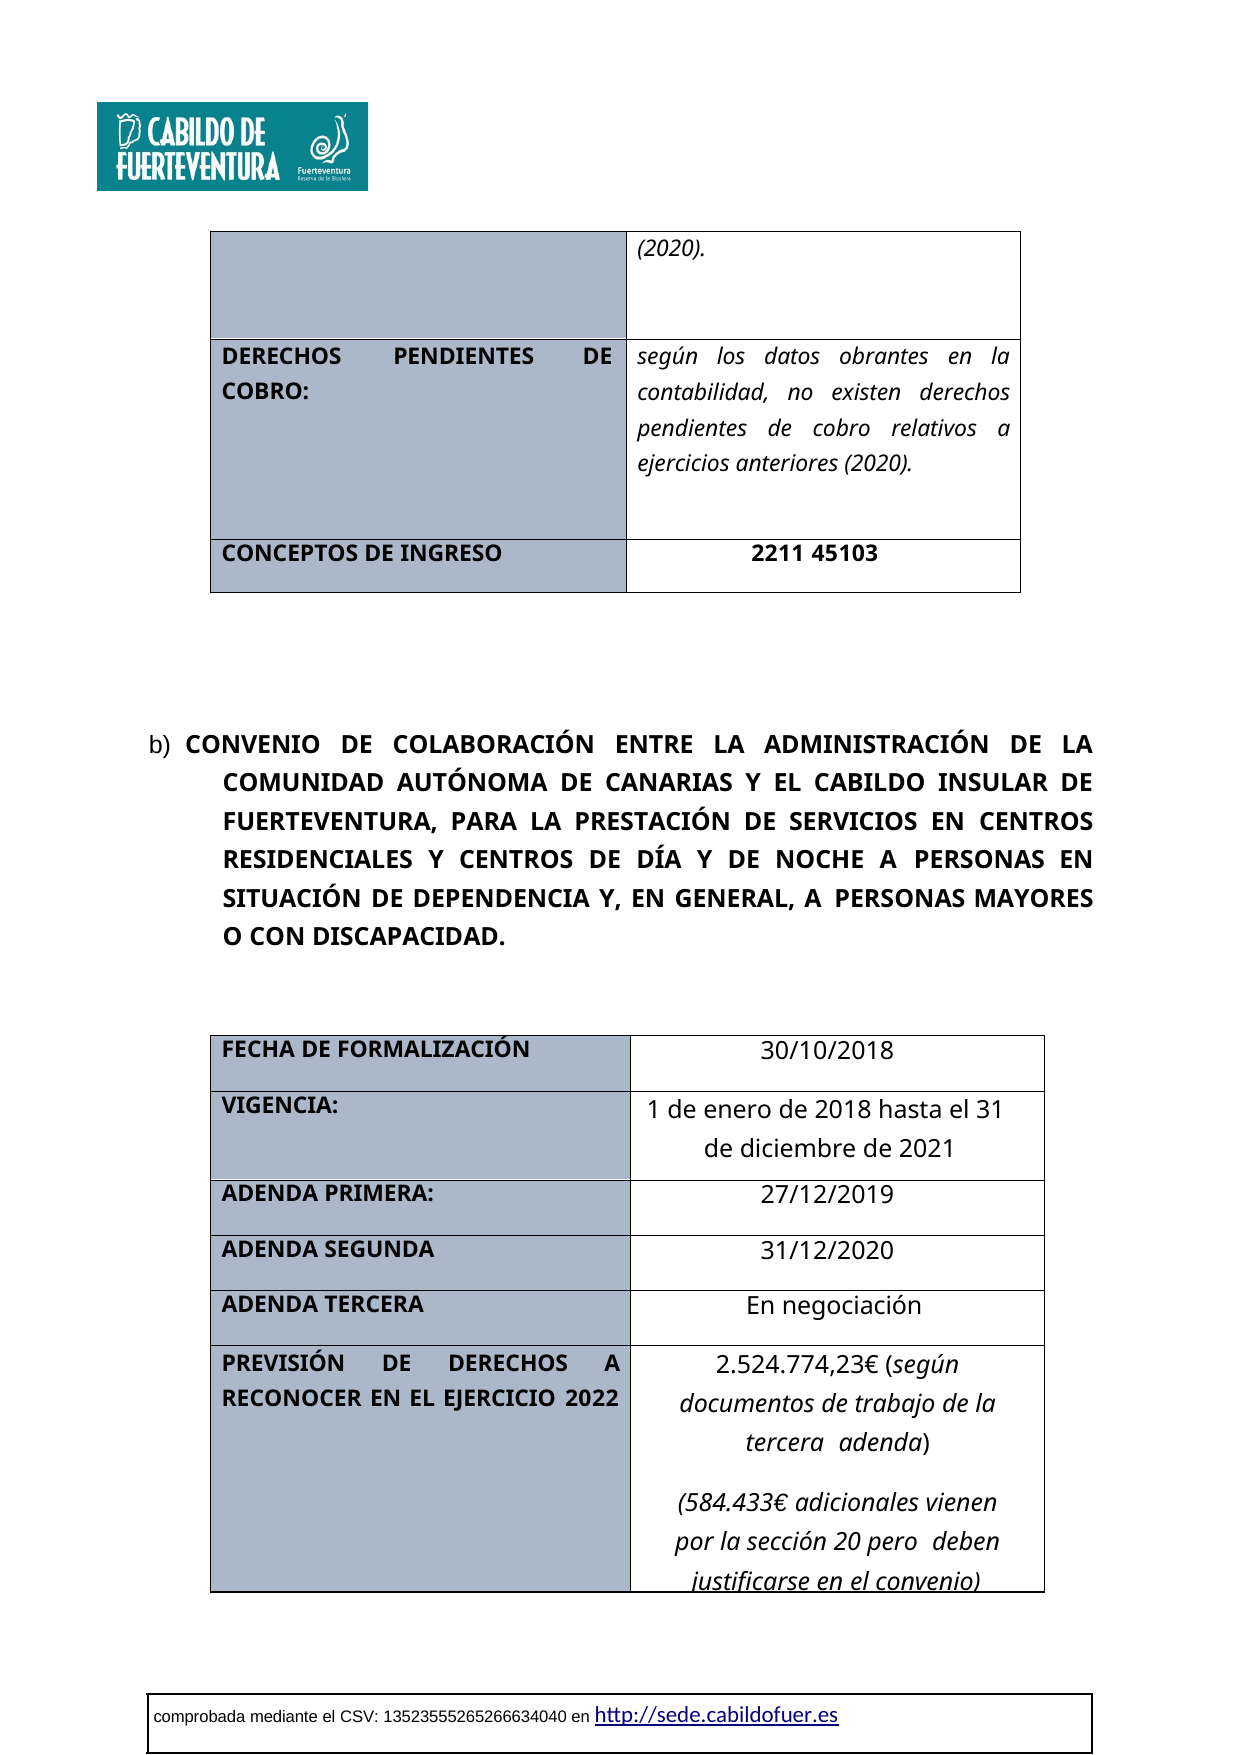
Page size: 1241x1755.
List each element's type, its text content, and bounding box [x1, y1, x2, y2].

table_cell DERECHOS PENDIENTES DE COBRO: [211, 340, 626, 539]
table_cell 27/12/2019 [631, 1181, 1044, 1235]
table_cell 31/12/2020 [631, 1236, 1044, 1290]
table_header (2020). [627, 232, 1020, 338]
table_header FECHA DE FORMALIZACIÓN [211, 1036, 630, 1091]
list CONVENIO DE COLABORACIÓN ENTRE LA ADMINISTRACIÓN DE LA COMUNIDAD AUTÓNOMA DE CANARIAS Y EL CABILDO INSULAR DE FUERTEVENTURA, PARA LA PRESTACIÓN DE SERVICIOS EN CENTROS RESIDENCIALES Y CENTROS DE DÍA Y DE NOCHE A PERSONAS EN SITUACIÓN DE DEPENDENCIA Y, EN GENERAL, A PERSONAS MAYORES O CON DISCAPACIDAD. [149, 727, 1093, 953]
table_cell ADENDA SEGUNDA [211, 1236, 630, 1290]
table_cell ADENDA PRIMERA: [211, 1181, 630, 1235]
table_header [211, 232, 626, 338]
table_cell ADENDA TERCERA [211, 1291, 630, 1345]
table_cell VIGENCIA: [211, 1092, 630, 1179]
table_cell 2.524.774,23€ (según documentos de trabajo de la tercera adenda) (584.433€ adicionales vienen por la sección 20 pero deben justificarse en el convenio) [631, 1346, 1044, 1591]
table_cell PREVISIÓN DE DERECHOS A RECONOCER EN EL EJERCICIO 2022 [211, 1346, 630, 1591]
table_cell En negociación [631, 1291, 1044, 1345]
table_cell CONCEPTOS DE INGRESO [211, 540, 626, 592]
table_cell 2211 45103 [627, 540, 1020, 592]
table_header 30/10/2018 [631, 1036, 1044, 1091]
table_cell según los datos obrantes en la contabilidad, no existen derechos pendientes de cobro relativos a ejercicios anteriores (2020). [627, 340, 1020, 539]
table_cell 1 de enero de 2018 hasta el 31 de diciembre de 2021 [631, 1092, 1044, 1179]
